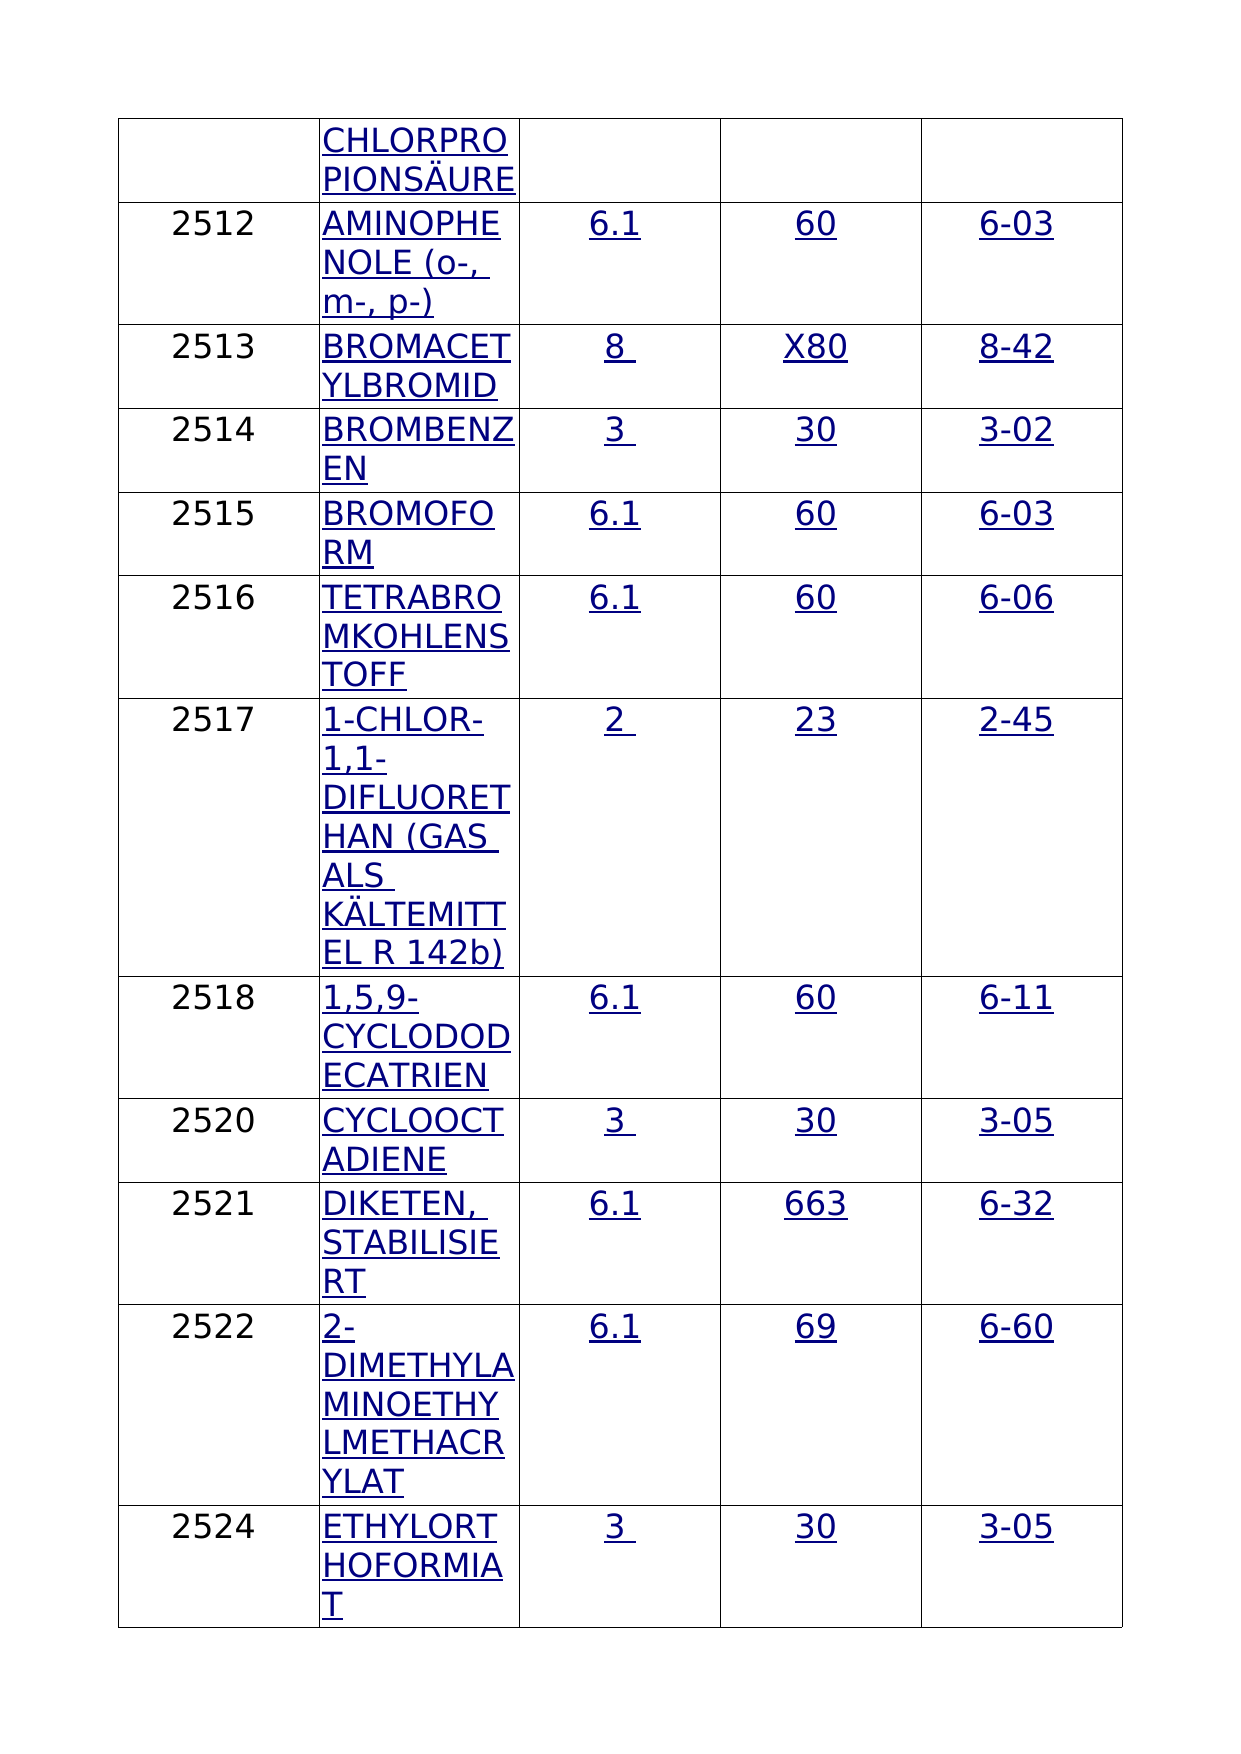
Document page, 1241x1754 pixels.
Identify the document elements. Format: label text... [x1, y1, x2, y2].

table_cell 6-03 [922, 493, 1122, 575]
table_cell 2-45 [922, 699, 1122, 976]
table_cell BROMACETYLBROMID [320, 325, 519, 408]
table_cell 2522 [119, 1305, 319, 1504]
table_cell 3-05 [922, 1506, 1122, 1627]
table_cell 6.1 [520, 493, 720, 575]
table_cell BROMBENZEN [320, 409, 519, 492]
table_cell 6-11 [922, 977, 1122, 1098]
table_cell 2524 [119, 1506, 319, 1627]
table_cell [922, 119, 1122, 202]
table_cell 6.1 [520, 1305, 720, 1504]
table_cell 8-42 [922, 325, 1122, 408]
table_cell CHLORPROPIONSÄURE [320, 119, 519, 202]
table_cell 60 [721, 493, 921, 575]
table_cell 6-06 [922, 576, 1122, 698]
table_cell 23 [721, 699, 921, 976]
table_cell [520, 119, 720, 202]
table_cell 60 [721, 977, 921, 1098]
table_cell 3-05 [922, 1099, 1122, 1182]
table_cell 3 [520, 1506, 720, 1627]
table_cell 30 [721, 409, 921, 492]
table_cell 2521 [119, 1183, 319, 1304]
table_cell 6-60 [922, 1305, 1122, 1504]
table_cell 3 [520, 409, 720, 492]
table_cell 2518 [119, 977, 319, 1098]
table_cell BROMOFORM [320, 493, 519, 575]
table_cell 60 [721, 203, 921, 324]
table_cell 30 [721, 1506, 921, 1627]
table_cell 6.1 [520, 576, 720, 698]
table_cell 2520 [119, 1099, 319, 1182]
table_cell 2-DIMETHYLAMINOETHYLMETHACRYLAT [320, 1305, 519, 1504]
table_cell 3-02 [922, 409, 1122, 492]
table_cell 2517 [119, 699, 319, 976]
table_cell 6.1 [520, 977, 720, 1098]
table_cell 663 [721, 1183, 921, 1304]
table_cell 6.1 [520, 203, 720, 324]
table_cell X80 [721, 325, 921, 408]
table_cell 2514 [119, 409, 319, 492]
table_cell 69 [721, 1305, 921, 1504]
table_cell 2512 [119, 203, 319, 324]
table_cell TETRABROMKOHLENSTOFF [320, 576, 519, 698]
table_cell 1,5,9-CYCLODODECATRIEN [320, 977, 519, 1098]
table_cell [721, 119, 921, 202]
table_cell 2516 [119, 576, 319, 698]
table_cell 6-03 [922, 203, 1122, 324]
table_cell 6.1 [520, 1183, 720, 1304]
table_cell ETHYLORTHOFORMIAT [320, 1506, 519, 1627]
table_cell 2 [520, 699, 720, 976]
table_cell CYCLOOCTADIENE [320, 1099, 519, 1182]
table_cell 60 [721, 576, 921, 698]
table_cell DIKETEN, STABILISIERT [320, 1183, 519, 1304]
table_cell 30 [721, 1099, 921, 1182]
table_cell 2515 [119, 493, 319, 575]
table_cell 1-CHLOR-1,1-DIFLUORETHAN (GAS ALS KÄLTEMITTEL R 142b) [320, 699, 519, 976]
table_cell 3 [520, 1099, 720, 1182]
table_cell [119, 119, 319, 202]
table_cell 8 [520, 325, 720, 408]
table_cell 2513 [119, 325, 319, 408]
table_cell 6-32 [922, 1183, 1122, 1304]
table_cell AMINOPHENOLE (o-, m-, p-) [320, 203, 519, 324]
